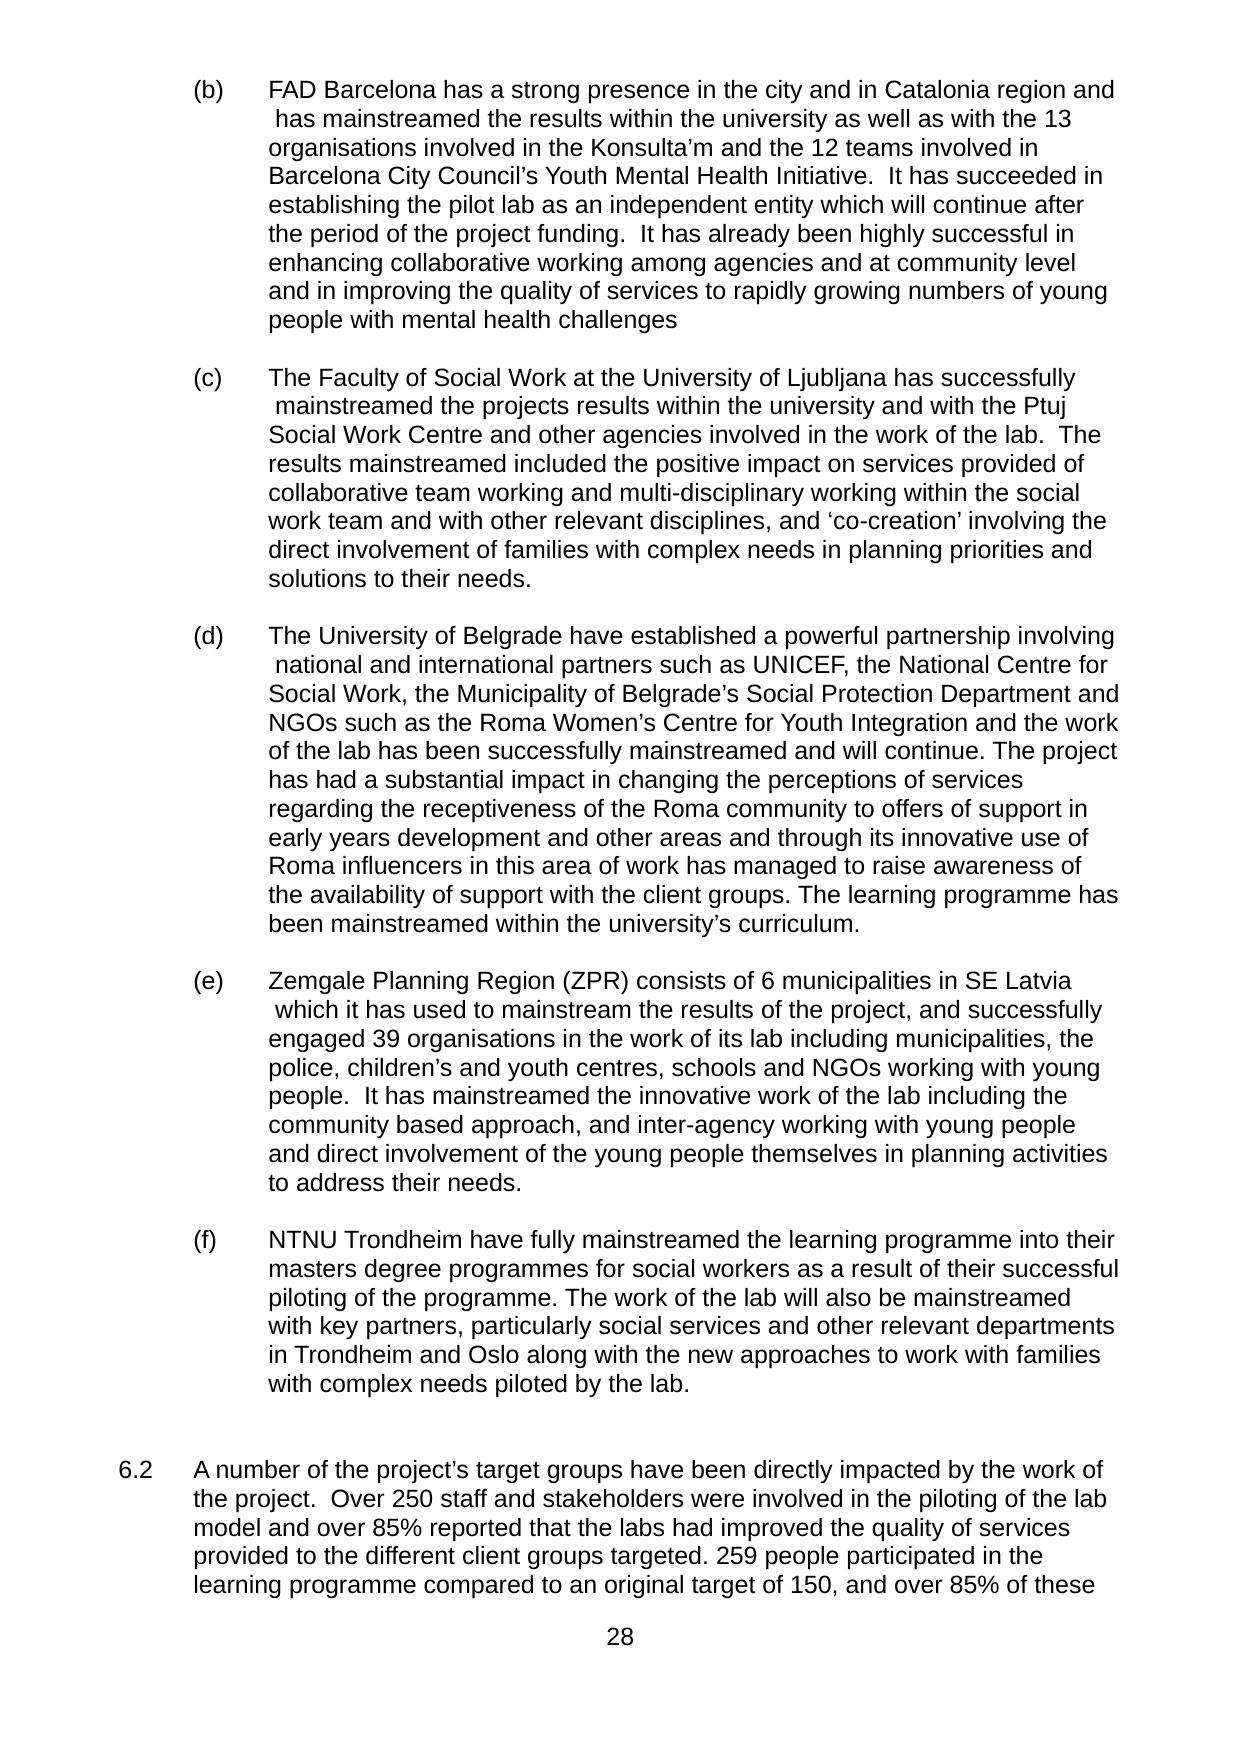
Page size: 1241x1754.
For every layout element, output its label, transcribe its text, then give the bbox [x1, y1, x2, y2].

list NTNU Trondheim have fully mainstreamed the learning programme into their [193, 1225, 1122, 1254]
text 6.2 A number of the project’s target groups have been directly impacted by the work of the project. Over 250 staff and stakeholders were involved in the piloting of the lab model and over 85% reported that the labs had improved the quality of services provided to the different client groups targeted. 259 people participated in the learning programme compared to an original target of 150, and over 85% of these [118, 1455, 1122, 1599]
list FAD Barcelona has a strong presence in the city and in Catalonia region and [193, 75, 1122, 104]
list which it has used to mainstream the results of the project, and successfully engaged 39 organisations in the work of its lab including municipalities, the police, children’s and youth centres, schools and NGOs working with young people. It has mainstreamed the innovative work of the lab including the community based approach, and inter-agency working with young people and direct involvement of the young people themselves in planning activities to address their needs. [268, 995, 1122, 1196]
list mainstreamed the projects results within the university and with the Ptuj Social Work Centre and other agencies involved in the work of the lab. The results mainstreamed included the positive impact on services provided of collaborative team working and multi-disciplinary working within the social work team and with other relevant disciplines, and ‘co-creation’ involving the direct involvement of families with complex needs in planning priorities and solutions to their needs. [268, 391, 1122, 592]
list masters degree programmes for social workers as a result of their successful piloting of the programme. The work of the lab will also be mainstreamed with key partners, particularly social services and other relevant departments in Trondheim and Oslo along with the new approaches to work with families with complex needs piloted by the lab. [268, 1254, 1122, 1397]
list The Faculty of Social Work at the University of Ljubljana has successfully [193, 362, 1122, 391]
list national and international partners such as UNICEF, the National Centre for Social Work, the Municipality of Belgrade’s Social Protection Department and NGOs such as the Roma Women’s Centre for Youth Integration and the work of the lab has been successfully mainstreamed and will continue. The project has had a substantial impact in changing the perceptions of services regarding the receptiveness of the Roma community to offers of support in early years development and other areas and through its innovative use of Roma influencers in this area of work has managed to raise awareness of the availability of support with the client groups. The learning programme has been mainstreamed within the university’s curriculum. [268, 650, 1122, 937]
list The University of Belgrade have established a powerful partnership involving [193, 621, 1122, 650]
list has mainstreamed the results within the university as well as with the 13 organisations involved in the Konsulta’m and the 12 teams involved in Barcelona City Council’s Youth Mental Health Initiative. It has succeeded in establishing the pilot lab as an independent entity which will continue after the period of the project funding. It has already been highly successful in enhancing collaborative working among agencies and at community level and in improving the quality of services to rapidly growing numbers of young people with mental health challenges [268, 104, 1122, 334]
list Zemgale Planning Region (ZPR) consists of 6 municipalities in SE Latvia [193, 966, 1122, 995]
